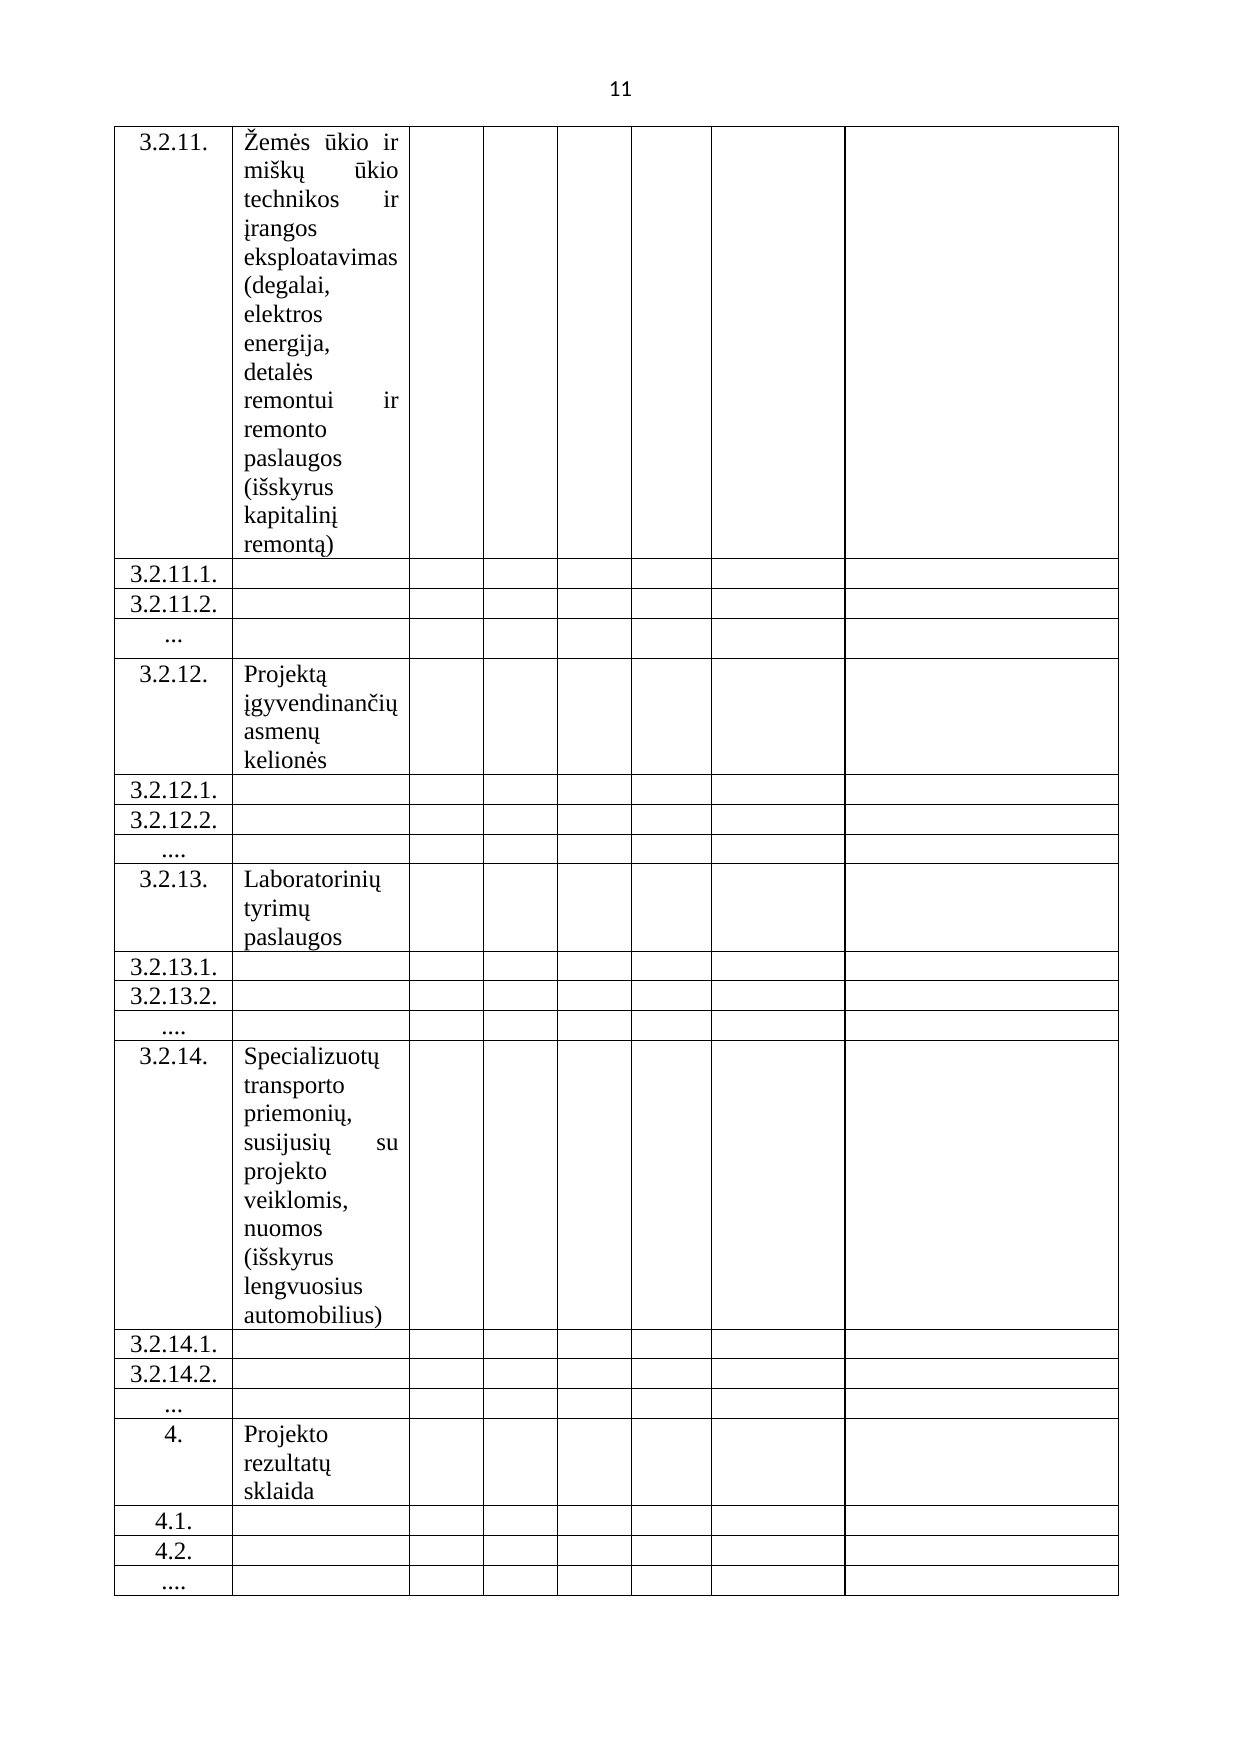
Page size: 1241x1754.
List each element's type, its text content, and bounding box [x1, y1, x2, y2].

table_cell .... [115, 1566, 232, 1594]
table_cell [233, 1566, 409, 1594]
table_cell [632, 775, 711, 804]
table_cell [484, 127, 557, 558]
table_cell [410, 1041, 483, 1328]
table_cell [233, 1506, 409, 1535]
table_cell 3.2.13. [115, 864, 232, 951]
table_cell [632, 659, 711, 774]
table_cell [846, 805, 1118, 833]
table_cell [484, 805, 557, 833]
table_cell [233, 559, 409, 588]
table_cell [484, 981, 557, 1010]
table_cell [712, 1330, 844, 1358]
table_cell [484, 1041, 557, 1328]
table_cell [712, 1011, 844, 1040]
table_cell [558, 1536, 631, 1565]
table_cell [233, 619, 409, 658]
table_cell [233, 1359, 409, 1388]
table_cell ... [115, 619, 232, 658]
table_cell [484, 619, 557, 658]
table_cell [846, 1506, 1118, 1535]
table_cell [712, 864, 844, 951]
table_cell [410, 1330, 483, 1358]
table_cell [410, 952, 483, 980]
table_cell 4.2. [115, 1536, 232, 1565]
table_cell [632, 559, 711, 588]
table_cell [632, 805, 711, 833]
table_cell 3.2.12.2. [115, 805, 232, 833]
table_cell [846, 1566, 1118, 1594]
table_cell [712, 1506, 844, 1535]
table_cell [558, 981, 631, 1010]
table_cell [712, 805, 844, 833]
table_cell [558, 952, 631, 980]
table_cell [558, 1011, 631, 1040]
table_cell [558, 1041, 631, 1328]
table_cell [712, 775, 844, 804]
table_cell [712, 835, 844, 863]
table_cell [410, 775, 483, 804]
table_cell [233, 775, 409, 804]
table_cell 4.1. [115, 1506, 232, 1535]
table_cell 3.2.12. [115, 659, 232, 774]
table_cell [558, 775, 631, 804]
table_cell [632, 1536, 711, 1565]
table_cell [410, 1389, 483, 1418]
table_cell [712, 981, 844, 1010]
table_cell [484, 1359, 557, 1388]
table_cell [484, 1566, 557, 1594]
table_cell [558, 589, 631, 618]
table_cell [410, 589, 483, 618]
table_cell [632, 619, 711, 658]
table_cell [233, 589, 409, 618]
table_cell [484, 952, 557, 980]
table_cell [410, 619, 483, 658]
table_cell [558, 127, 631, 558]
table_cell [484, 864, 557, 951]
table_cell [484, 775, 557, 804]
table_cell 3.2.11.1. [115, 559, 232, 588]
table_cell [410, 1506, 483, 1535]
table_cell [484, 1389, 557, 1418]
table_cell [410, 1011, 483, 1040]
table_cell [632, 1506, 711, 1535]
table_cell [632, 1011, 711, 1040]
table_cell ... [115, 1389, 232, 1418]
table_cell [632, 1389, 711, 1418]
table_cell [632, 835, 711, 863]
table_cell [484, 559, 557, 588]
table_cell 3.2.11. [115, 127, 232, 558]
table_cell [712, 127, 844, 558]
table_cell 4. [115, 1419, 232, 1505]
table_cell [846, 619, 1118, 658]
table_cell [846, 981, 1118, 1010]
table_cell [712, 1389, 844, 1418]
table_cell [712, 952, 844, 980]
table_cell [846, 1330, 1118, 1358]
table_cell Projekto rezultatų sklaida [233, 1419, 409, 1505]
table_cell [484, 835, 557, 863]
table_cell [846, 775, 1118, 804]
table_cell [846, 1041, 1118, 1328]
table_cell [410, 559, 483, 588]
table_cell [712, 1359, 844, 1388]
table_cell [846, 127, 1118, 558]
table_cell [558, 1506, 631, 1535]
table_cell [632, 1419, 711, 1505]
table_cell [410, 659, 483, 774]
table_cell [632, 589, 711, 618]
table_cell [846, 1389, 1118, 1418]
table_cell [846, 1359, 1118, 1388]
table_cell [410, 981, 483, 1010]
table_cell [846, 952, 1118, 980]
table_cell [632, 1566, 711, 1594]
table_cell [233, 1330, 409, 1358]
table_cell [233, 835, 409, 863]
table_cell 3.2.13.2. [115, 981, 232, 1010]
table_cell [484, 1419, 557, 1505]
table_cell [846, 559, 1118, 588]
table_cell [558, 835, 631, 863]
table_cell [846, 589, 1118, 618]
table_cell [712, 589, 844, 618]
table_cell [484, 1330, 557, 1358]
table_cell [558, 659, 631, 774]
table_cell [484, 659, 557, 774]
table_cell [233, 1389, 409, 1418]
table_cell Projektą įgyvendinančių asmenų kelionės [233, 659, 409, 774]
table_cell [558, 1419, 631, 1505]
table_cell 3.2.13.1. [115, 952, 232, 980]
table_cell [846, 1011, 1118, 1040]
table_cell [558, 1330, 631, 1358]
table_cell [846, 835, 1118, 863]
table_cell Specializuotų transporto priemonių, susijusių su projekto veiklomis, nuomos (išskyrus lengvuosius automobilius) [233, 1041, 409, 1328]
table_cell [484, 1011, 557, 1040]
table_cell [233, 981, 409, 1010]
table_cell [632, 1041, 711, 1328]
table_cell .... [115, 835, 232, 863]
table_cell [410, 1536, 483, 1565]
table_cell [712, 1566, 844, 1594]
table_cell [712, 1041, 844, 1328]
table_cell [846, 659, 1118, 774]
table_cell [410, 1419, 483, 1505]
table_cell [233, 1536, 409, 1565]
table_cell [846, 864, 1118, 951]
table_cell .... [115, 1011, 232, 1040]
table_cell [233, 1011, 409, 1040]
table_cell [632, 127, 711, 558]
table_cell [632, 1330, 711, 1358]
table_cell [632, 1359, 711, 1388]
table_cell [410, 805, 483, 833]
table_cell [558, 619, 631, 658]
table_cell [712, 659, 844, 774]
table_cell [712, 1536, 844, 1565]
table_cell [558, 805, 631, 833]
table_cell [558, 864, 631, 951]
table_cell [712, 619, 844, 658]
table_cell [484, 589, 557, 618]
table_cell 3.2.14.2. [115, 1359, 232, 1388]
table_cell [712, 1419, 844, 1505]
table_cell [558, 559, 631, 588]
table_cell Laboratorinių tyrimų paslaugos [233, 864, 409, 951]
table_cell [410, 835, 483, 863]
table_cell Žemės ūkio ir miškų ūkio technikos ir įrangos eksploatavimas (degalai, elektros energija, detalės remontui ir remonto paslaugos (išskyrus kapitalinį remontą) [233, 127, 409, 558]
table_cell [846, 1419, 1118, 1505]
table_cell [484, 1506, 557, 1535]
table_cell [233, 805, 409, 833]
table_cell [558, 1566, 631, 1594]
table_cell 3.2.14. [115, 1041, 232, 1328]
table_cell [632, 952, 711, 980]
table_cell [410, 864, 483, 951]
table_cell [632, 864, 711, 951]
table_cell 3.2.12.1. [115, 775, 232, 804]
table_cell [712, 559, 844, 588]
table_cell [558, 1359, 631, 1388]
table_cell 3.2.11.2. [115, 589, 232, 618]
table_cell [410, 1359, 483, 1388]
table_cell [233, 952, 409, 980]
table_cell [410, 1566, 483, 1594]
table_cell [846, 1536, 1118, 1565]
table_cell [558, 1389, 631, 1418]
table_cell 3.2.14.1. [115, 1330, 232, 1358]
table_cell [484, 1536, 557, 1565]
table_cell [632, 981, 711, 1010]
table_cell [410, 127, 483, 558]
